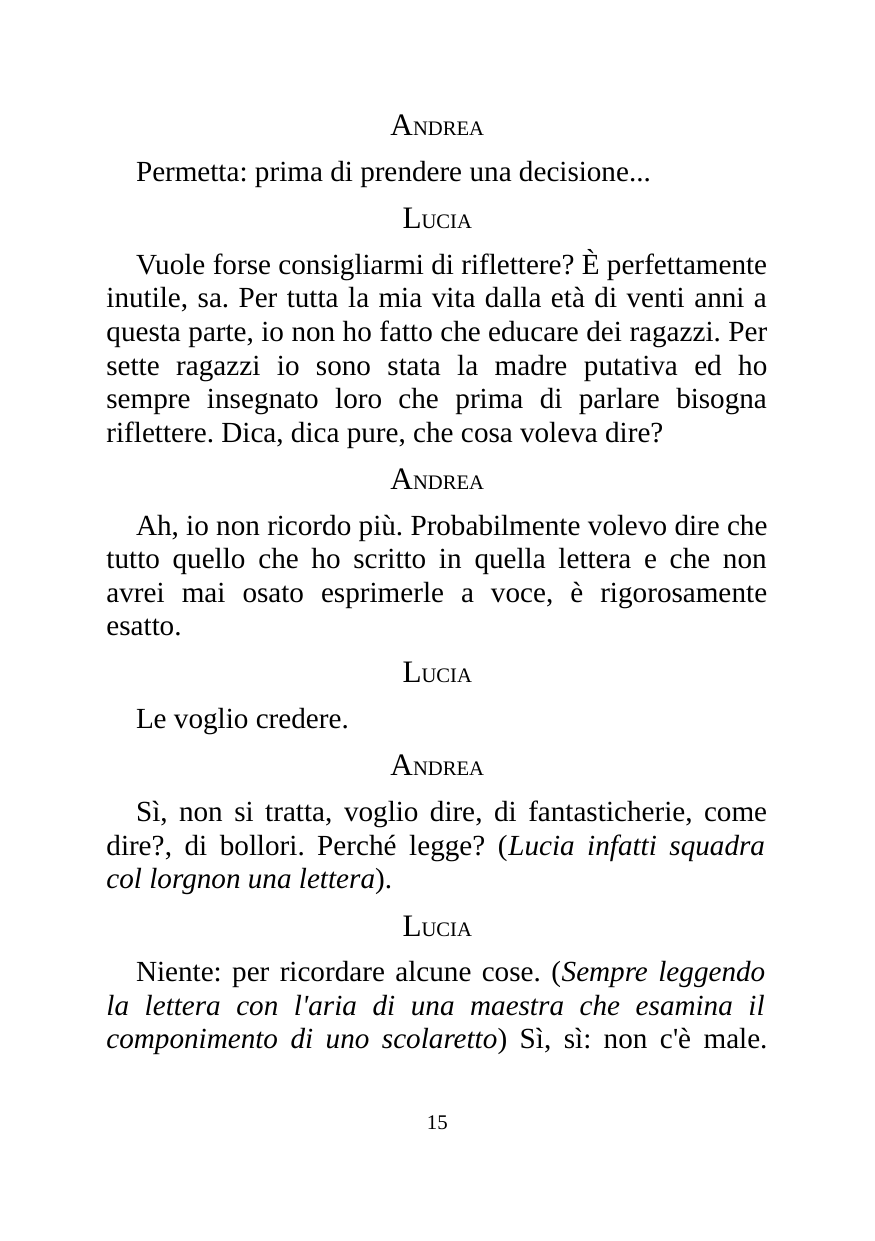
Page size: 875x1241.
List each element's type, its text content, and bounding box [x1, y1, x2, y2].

text Lucia [106, 199, 768, 235]
text Lucia [106, 907, 768, 943]
text Permetta: prima di prendere una decisione... [106, 154, 768, 187]
text Vuole forse consigliarmi di riflettere? È perfettamente inutile, sa. Per tutta la mia vita dalla età di venti anni a questa parte, io non ho fatto che educare dei ragazzi. Per sette ragazzi io sono stata la madre putativa ed ho sempre insegnato loro che prima di parlare bisogna riflettere. Dica, dica pure, che cosa voleva dire? [106, 247, 768, 448]
text Andrea [106, 106, 768, 142]
text Sì, non si tratta, voglio dire, di fantasticherie, come dire?, di bollori. Perché legge? (Lucia infatti squadra col lorgnon una lettera). [106, 794, 768, 895]
text Le voglio credere. [106, 701, 768, 735]
text Andrea [106, 460, 768, 496]
text Niente: per ricordare alcune cose. (Sempre leggendo la lettera con l'aria di una maestra che esamina il componimento di uno scolaretto) Sì, sì: non c'è male. [106, 954, 768, 1055]
text Lucia [106, 654, 768, 689]
text Andrea [106, 747, 768, 783]
text Ah, io non ricordo più. Probabilmente volevo dire che tutto quello che ho scritto in quella lettera e che non avrei mai osato esprimerle a voce, è rigorosamente esatto. [106, 508, 768, 642]
